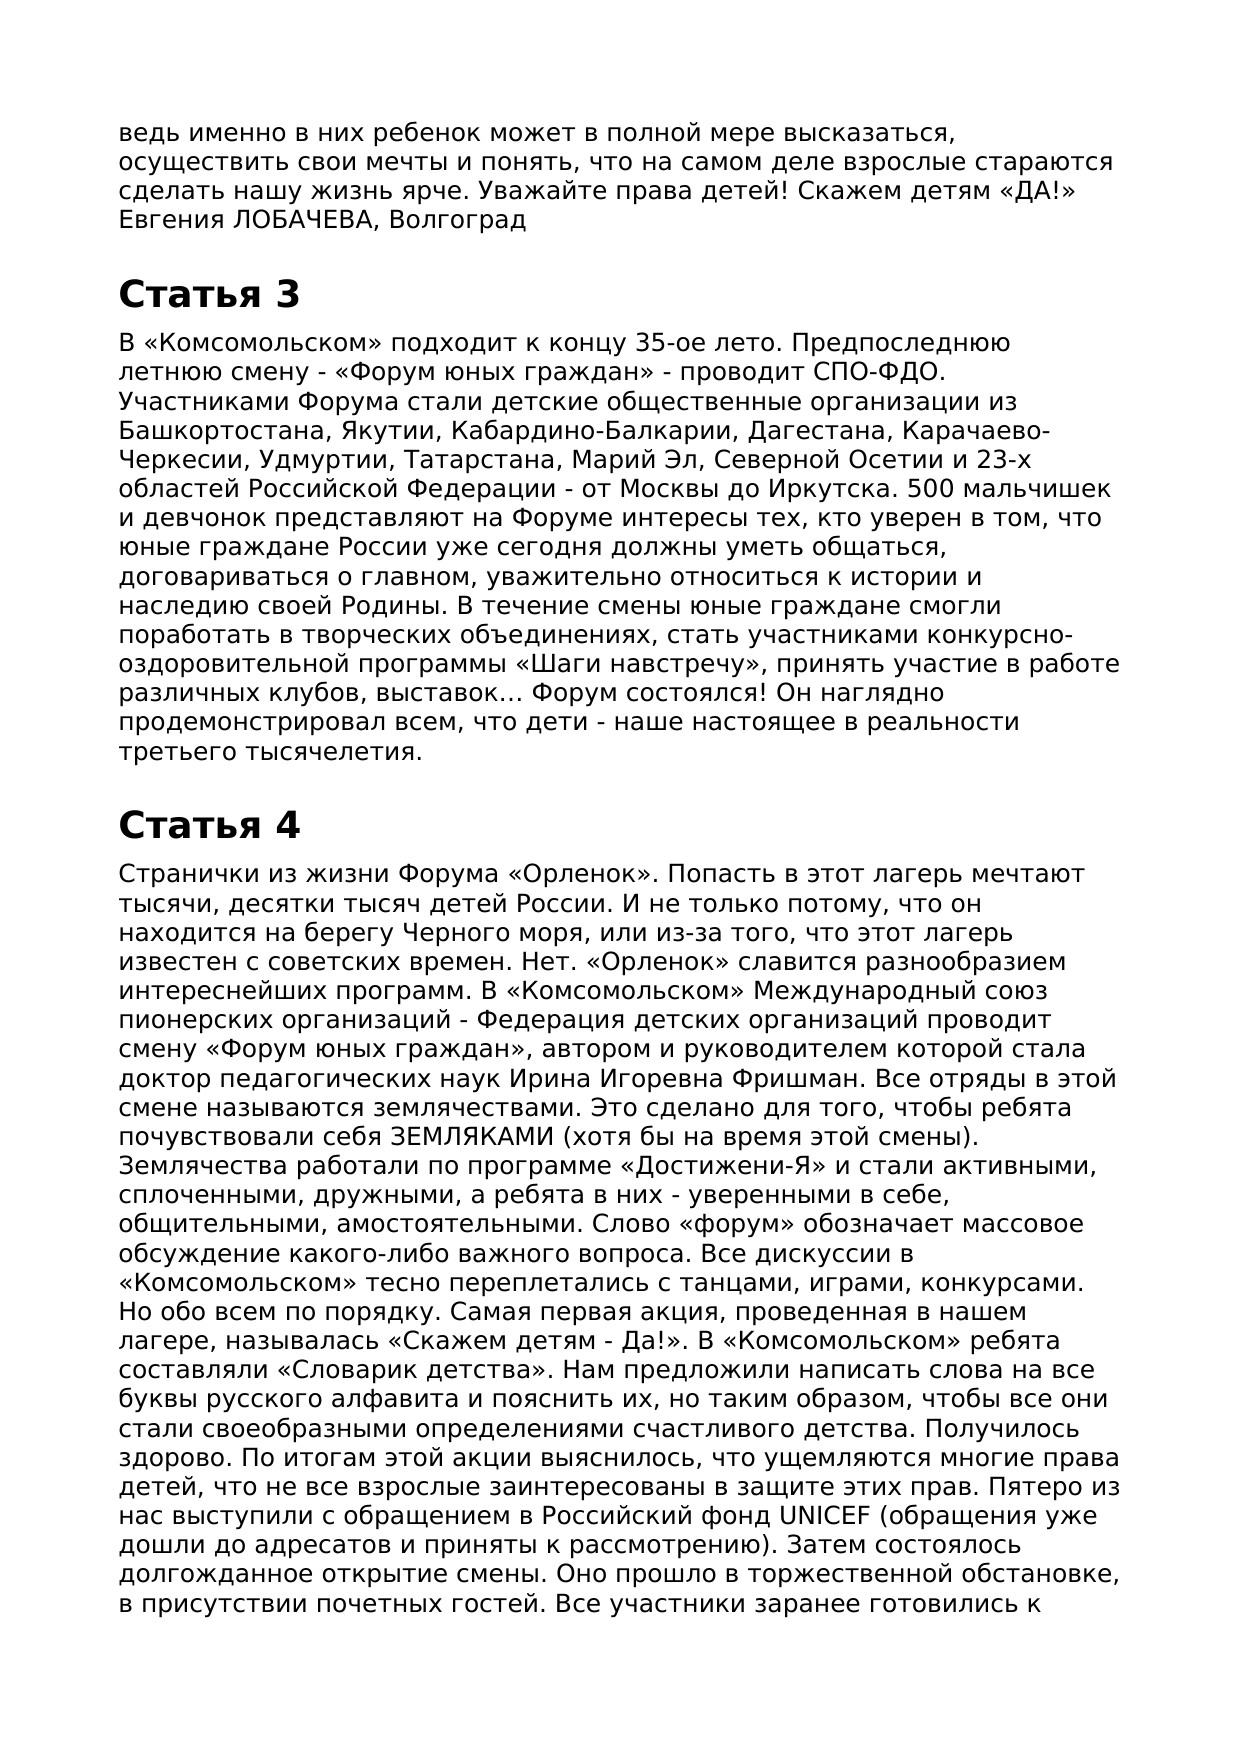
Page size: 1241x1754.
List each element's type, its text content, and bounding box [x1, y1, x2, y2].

text Странички из жизни Форума «Орленок». Попасть в этот лагерь мечтают тысячи, десятки тысяч детей России. И не только потому, что он находится на берегу Черного моря, или из-за того, что этот лагерь известен с советских времен. Нет. «Орленок» славится разнообразием интереснейших программ. В «Комсомольском» Международный союз пионерских организаций - Федерация детских организаций проводит смену «Форум юных граждан», автором и руководителем которой стала доктор педагогических наук Ирина Игоревна Фришман. Все отряды в этой смене называются землячествами. Это сделано для того, чтобы ребята почувствовали себя ЗЕМЛЯКАМИ (хотя бы на время этой смены). Землячества работали по программе «Достижени-Я» и стали активными, сплоченными, дружными, а ребята в них - уверенными в себе, общительными, амостоятельными. Слово «форум» обозначает массовое обсуждение какого-либо важного вопроса. Все дискуссии в «Комсомольском» тесно переплетались с танцами, играми, конкурсами. Но обо всем по порядку. Самая первая акция, проведенная в нашем лагере, называлась «Скажем детям - Да!». В «Комсомольском» ребята составляли «Словарик детства». Нам предложили написать слова на все буквы русского алфавита и пояснить их, но таким образом, чтобы все они стали своеобразными определениями счастливого детства. Получилось здорово. По итогам этой акции выяснилось, что ущемляются многие права детей, что не все взрослые заинтересованы в защите этих прав. Пятеро из нас выступили с обращением в Российский фонд UNICEF (обращения уже дошли до адресатов и приняты к рассмотрению). Затем состоялось долгожданное открытие смены. Оно прошло в торжественной обстановке, в присутствии почетных гостей. Все участники заранее готовились к [118, 859, 1122, 1618]
subtitle Статья 4 [118, 803, 1122, 847]
text В «Комсомольском» подходит к концу 35-ое лето. Предпоследнюю летнюю смену - «Форум юных граждан» - проводит СПО-ФДО. Участниками Форума стали детские общественные организации из Башкортостана, Якутии, Кабардино-Балкарии, Дагестана, Карачаево- Черкесии, Удмуртии, Татарстана, Марий Эл, Северной Осетии и 23-х областей Российской Федерации - от Москвы до Иркутска. 500 мальчишек и девчонок представляют на Форуме интересы тех, кто уверен в том, что юные граждане России уже сегодня должны уметь общаться, договариваться о главном, уважительно относиться к истории и наследию своей Родины. В течение смены юные граждане смогли поработать в творческих объединениях, стать участниками конкурсно-оздоровительной программы «Шаги навстречу», принять участие в работе различных клубов, выставок… Форум состоялся! Он наглядно продемонстрировал всем, что дети - наше настоящее в реальности третьего тысячелетия. [118, 328, 1122, 766]
text ведь именно в них ребенок может в полной мере высказаться, осуществить свои мечты и понять, что на самом деле взрослые стараются сделать нашу жизнь ярче. Уважайте права детей! Скажем детям «ДА!» Евгения ЛОБАЧЕВА, Волгоград [118, 118, 1122, 235]
subtitle Статья 3 [118, 272, 1122, 316]
